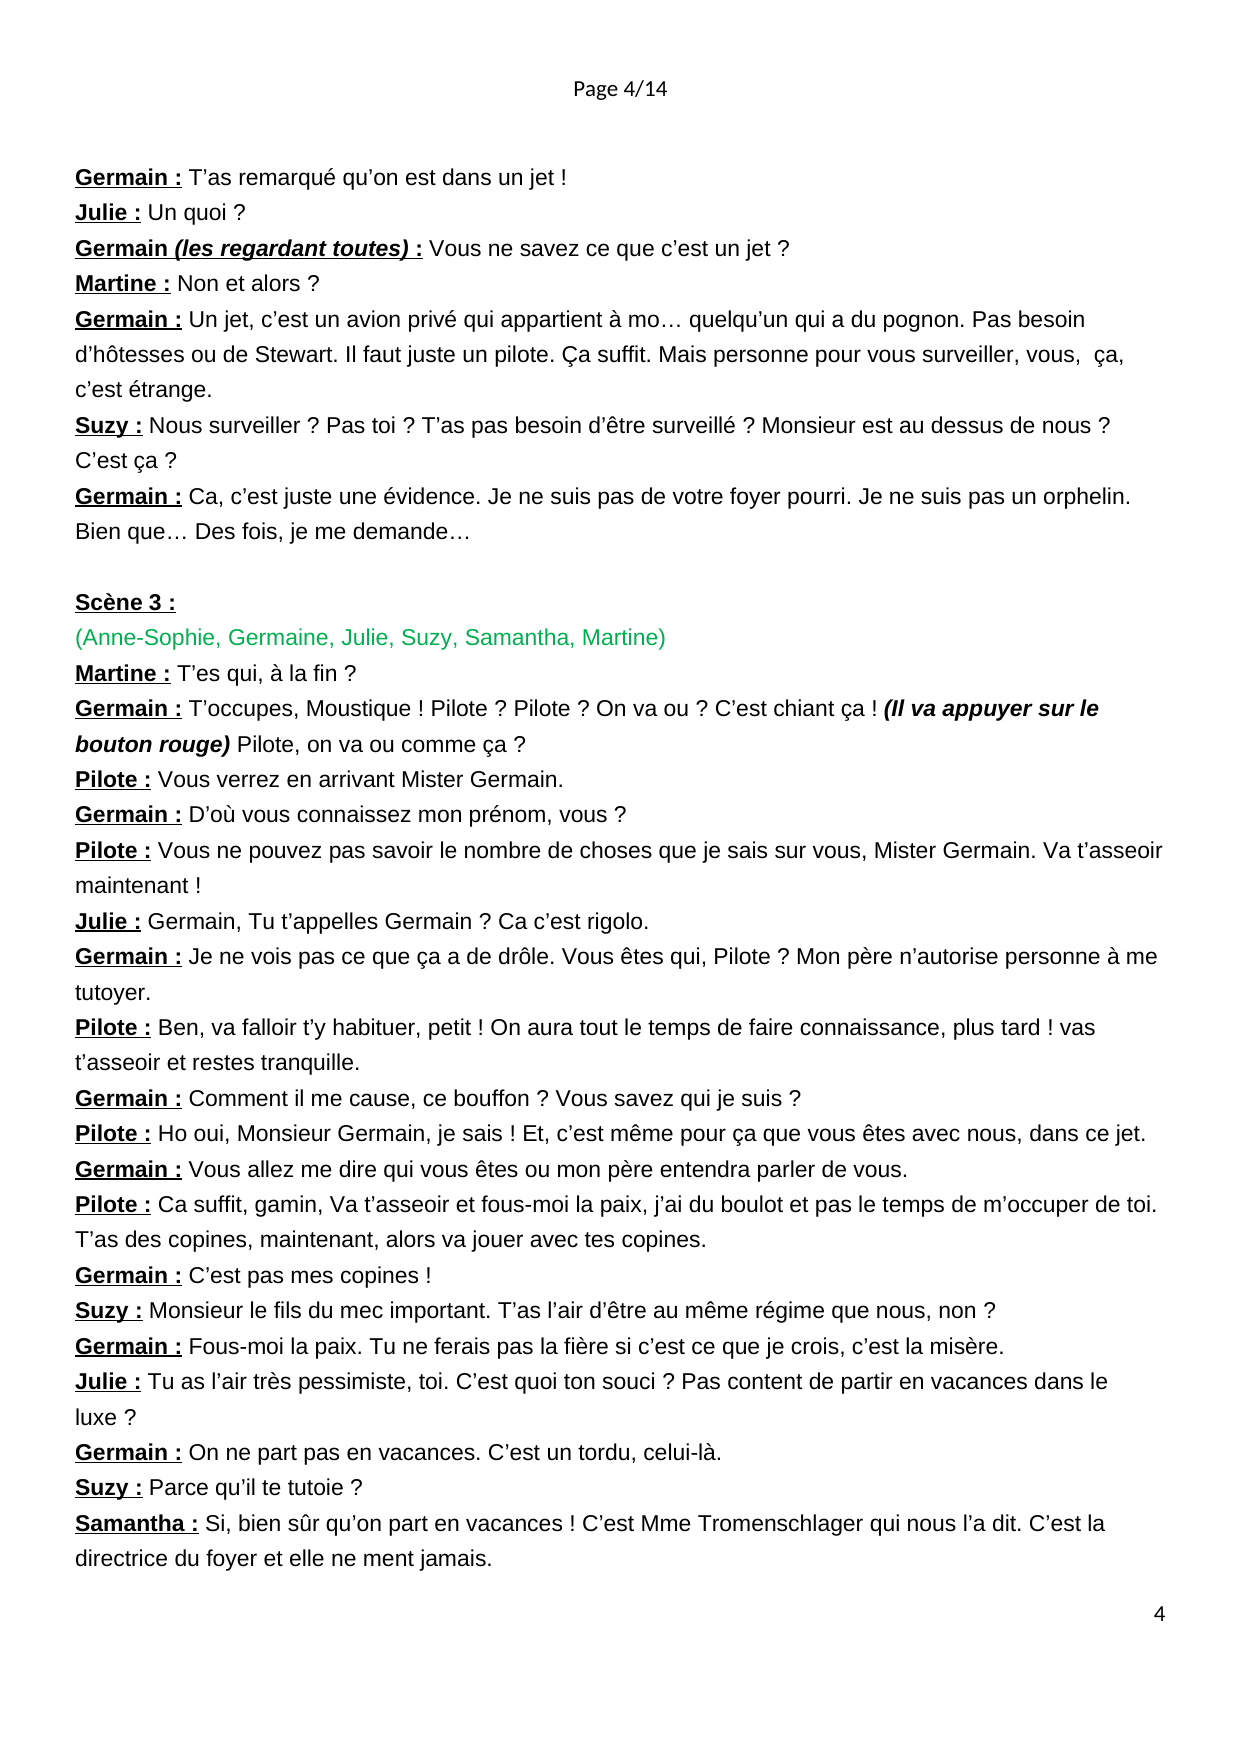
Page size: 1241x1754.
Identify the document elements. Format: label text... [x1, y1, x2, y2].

text Martine : T’es qui, à la fin ? [75, 651, 1165, 686]
text Germain : Un jet, c’est un avion privé qui appartient à mo… quelqu’un qui a du pognon. Pas besoin d’hôtesses ou de Stewart. Il faut juste un pilote. Ça suffit. Mais personne pour vous surveiller, vous, ça, c’est étrange. [75, 297, 1165, 403]
text Scène 3 : [75, 580, 1165, 615]
text Germain : T’as remarqué qu’on est dans un jet ! [75, 155, 1165, 190]
text Suzy : Monsieur le fils du mec important. T’as l’air d’être au même régime que nous, non ? [75, 1288, 1165, 1324]
text Pilote : Ca suffit, gamin, Va t’asseoir et fous-moi la paix, j’ai du boulot et pas le temps de m’occuper de toi. T’as des copines, maintenant, alors va jouer avec tes copines. [75, 1182, 1165, 1253]
text Germain : D’où vous connaissez mon prénom, vous ? [75, 792, 1165, 828]
text Julie : Un quoi ? [75, 190, 1165, 226]
text Germain : C’est pas mes copines ! [75, 1253, 1165, 1288]
text Martine : Non et alors ? [75, 261, 1165, 297]
text Samantha : Si, bien sûr qu’on part en vacances ! C’est Mme Tromenschlager qui nous l’a dit. C’est la directrice du foyer et elle ne ment jamais. [75, 1501, 1165, 1572]
text Julie : Tu as l’air très pessimiste, toi. C’est quoi ton souci ? Pas content de partir en vacances dans le luxe ? [75, 1359, 1165, 1430]
text Suzy : Parce qu’il te tutoie ? [75, 1465, 1165, 1501]
text (Anne-Sophie, Germaine, Julie, Suzy, Samantha, Martine) [75, 615, 1165, 651]
text Germain : Vous allez me dire qui vous êtes ou mon père entendra parler de vous. [75, 1147, 1165, 1182]
text Germain : T’occupes, Moustique ! Pilote ? Pilote ? On va ou ? C’est chiant ça ! (Il va appuyer sur le bouton rouge) Pilote, on va ou comme ça ? [75, 686, 1165, 757]
text Pilote : Ben, va falloir t’y habituer, petit ! On aura tout le temps de faire connaissance, plus tard ! vas t’asseoir et restes tranquille. [75, 1005, 1165, 1076]
text Germain : Ca, c’est juste une évidence. Je ne suis pas de votre foyer pourri. Je ne suis pas un orphelin. Bien que… Des fois, je me demande… [75, 474, 1165, 544]
text Pilote : Vous verrez en arrivant Mister Germain. [75, 757, 1165, 792]
text Germain : Comment il me cause, ce bouffon ? Vous savez qui je suis ? [75, 1076, 1165, 1111]
text Germain : Je ne vois pas ce que ça a de drôle. Vous êtes qui, Pilote ? Mon père n’autorise personne à me tutoyer. [75, 934, 1165, 1005]
text Germain : Fous-moi la paix. Tu ne ferais pas la fière si c’est ce que je crois, c’est la misère. [75, 1324, 1165, 1359]
text Germain : On ne part pas en vacances. C’est un tordu, celui-là. [75, 1430, 1165, 1465]
text Pilote : Vous ne pouvez pas savoir le nombre de choses que je sais sur vous, Mister Germain. Va t’asseoir maintenant ! [75, 828, 1165, 899]
text Suzy : Nous surveiller ? Pas toi ? T’as pas besoin d’être surveillé ? Monsieur est au dessus de nous ? C’est ça ? [75, 403, 1165, 474]
text Germain (les regardant toutes) : Vous ne savez ce que c’est un jet ? [75, 226, 1165, 261]
text Julie : Germain, Tu t’appelles Germain ? Ca c’est rigolo. [75, 899, 1165, 934]
text Pilote : Ho oui, Monsieur Germain, je sais ! Et, c’est même pour ça que vous êtes avec nous, dans ce jet. [75, 1111, 1165, 1147]
